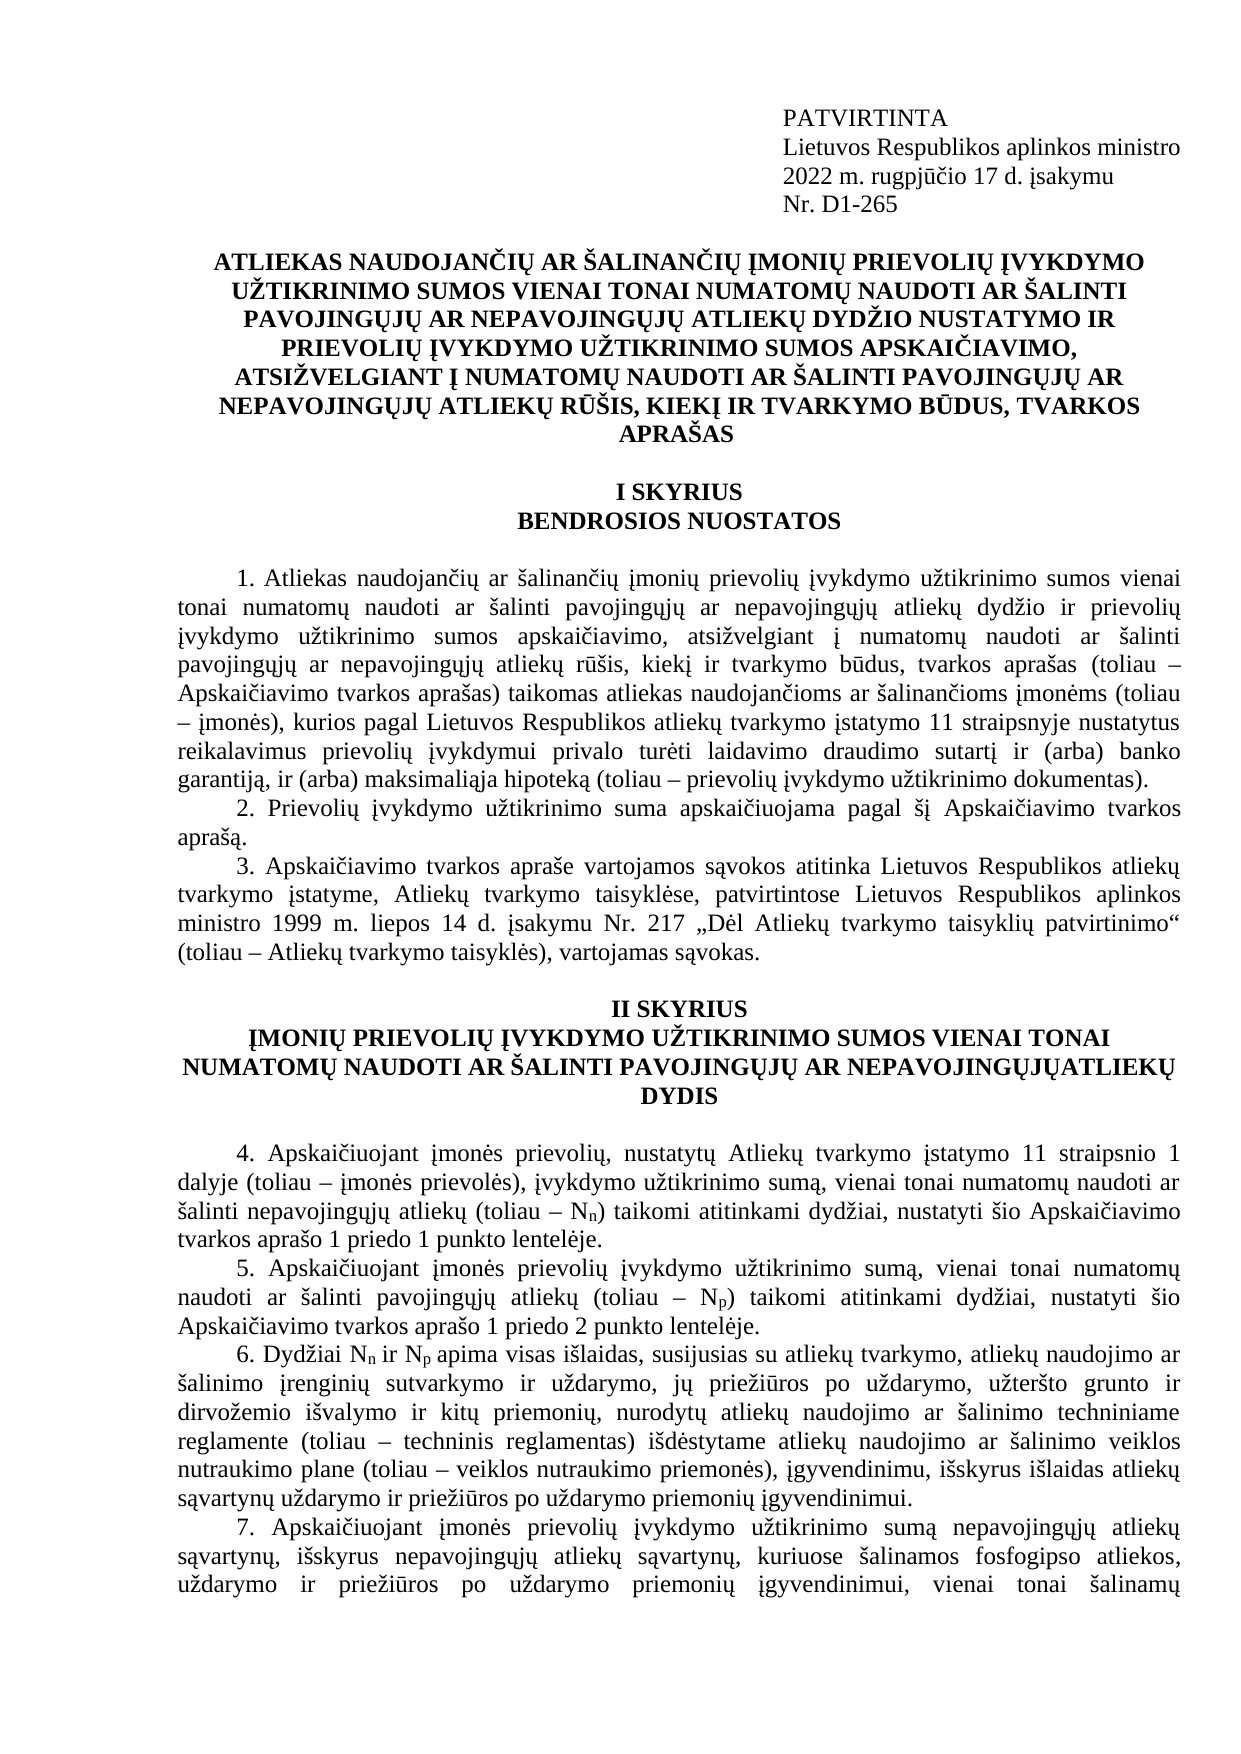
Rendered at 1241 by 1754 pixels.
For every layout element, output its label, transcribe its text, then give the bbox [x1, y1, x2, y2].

text 2. Prievolių įvykdymo užtikrinimo suma apskaičiuojama pagal šį Apskaičiavimo tvarkos aprašą. [177, 793, 1181, 851]
text PATVIRTINTA [723, 103, 1181, 132]
text 5. Apskaičiuojant įmonės prievolių įvykdymo užtikrinimo sumą, vienai tonai numatomų naudoti ar šalinti pavojingųjų atliekų (toliau – Np) taikomi atitinkami dydžiai, nustatyti šio Apskaičiavimo tvarkos aprašo 1 priedo 2 punkto lentelėje. [177, 1253, 1181, 1339]
text II SKYRIUS [177, 994, 1181, 1023]
text 4. Apskaičiuojant įmonės prievolių, nustatytų Atliekų tvarkymo įstatymo 11 straipsnio 1 dalyje (toliau – įmonės prievolės), įvykdymo užtikrinimo sumą, vienai tonai numatomų naudoti ar šalinti nepavojingųjų atliekų (toliau – Nn) taikomi atitinkami dydžiai, nustatyti šio Apskaičiavimo tvarkos aprašo 1 priedo 1 punkto lentelėje. [177, 1138, 1181, 1253]
text 1. Atliekas naudojančių ar šalinančių įmonių prievolių įvykdymo užtikrinimo sumos vienai tonai numatomų naudoti ar šalinti pavojingųjų ar nepavojingųjų atliekų dydžio ir prievolių įvykdymo užtikrinimo sumos apskaičiavimo, atsižvelgiant į numatomų naudoti ar šalinti pavojingųjų ar nepavojingųjų atliekų rūšis, kiekį ir tvarkymo būdus, tvarkos aprašas (toliau – Apskaičiavimo tvarkos aprašas) taikomas atliekas naudojančioms ar šalinančioms įmonėms (toliau – įmonės), kurios pagal Lietuvos Respublikos atliekų tvarkymo įstatymo 11 straipsnyje nustatytus reikalavimus prievolių įvykdymui privalo turėti laidavimo draudimo sutartį ir (arba) banko garantiją, ir (arba) maksimaliąja hipoteką (toliau – prievolių įvykdymo užtikrinimo dokumentas). [177, 563, 1181, 793]
text 3. Apskaičiavimo tvarkos apraše vartojamos sąvokos atitinka Lietuvos Respublikos atliekų tvarkymo įstatyme, Atliekų tvarkymo taisyklėse, patvirtintose Lietuvos Respublikos aplinkos ministro 1999 m. liepos 14 d. įsakymu Nr. 217 „Dėl Atliekų tvarkymo taisyklių patvirtinimo“ (toliau – Atliekų tvarkymo taisyklės), vartojamas sąvokas. [177, 851, 1181, 966]
text BENDROSIOS NUOSTATOS [177, 506, 1181, 534]
text Lietuvos Respublikos aplinkos ministro [723, 132, 1181, 161]
text Nr. D1-265 [723, 189, 1181, 218]
text ATLIEKAS NAUDOJANČIŲ AR ŠALINANČIŲ ĮMONIŲ PRIEVOLIŲ ĮVYKDYMO UŽTIKRINIMO SUMOS VIENAI TONAI NUMATOMŲ NAUDOTI AR ŠALINTI PAVOJINGŲJŲ AR NEPAVOJINGŲJŲ ATLIEKŲ DYDŽIO NUSTATYMO IR PRIEVOLIŲ ĮVYKDYMO UŽTIKRINIMO SUMOS APSKAIČIAVIMO, ATSIŽVELGIANT Į NUMATOMŲ NAUDOTI AR ŠALINTI PAVOJINGŲJŲ AR NEPAVOJINGŲJŲ ATLIEKŲ RŪŠIS, KIEKĮ IR TVARKYMO BŪDUS, TVARKOS APRAŠAS [177, 247, 1181, 448]
text 2022 m. rugpjūčio 17 d. įsakymu [723, 161, 1181, 189]
text 7. Apskaičiuojant įmonės prievolių įvykdymo užtikrinimo sumą nepavojingųjų atliekų sąvartynų, išskyrus nepavojingųjų atliekų sąvartynų, kuriuose šalinamos fosfogipso atliekos, uždarymo ir priežiūros po uždarymo priemonių įgyvendinimui, vienai tonai šalinamų [177, 1512, 1181, 1598]
text 6. Dydžiai Nn ir Np apima visas išlaidas, susijusias su atliekų tvarkymo, atliekų naudojimo ar šalinimo įrenginių sutvarkymo ir uždarymo, jų priežiūros po uždarymo, užteršto grunto ir dirvožemio išvalymo ir kitų priemonių, nurodytų atliekų naudojimo ar šalinimo techniniame reglamente (toliau – techninis reglamentas) išdėstytame atliekų naudojimo ar šalinimo veiklos nutraukimo plane (toliau – veiklos nutraukimo priemonės), įgyvendinimu, išskyrus išlaidas atliekų sąvartynų uždarymo ir priežiūros po uždarymo priemonių įgyvendinimui. [177, 1339, 1181, 1512]
text ĮMONIŲ PRIEVOLIŲ ĮVYKDYMO UŽTIKRINIMO SUMOS VIENAI TONAI NUMATOMŲ NAUDOTI AR ŠALINTI PAVOJINGŲJŲ AR NEPAVOJINGŲJŲATLIEKŲ DYDIS [177, 1023, 1181, 1109]
text I SKYRIUS [177, 477, 1181, 506]
